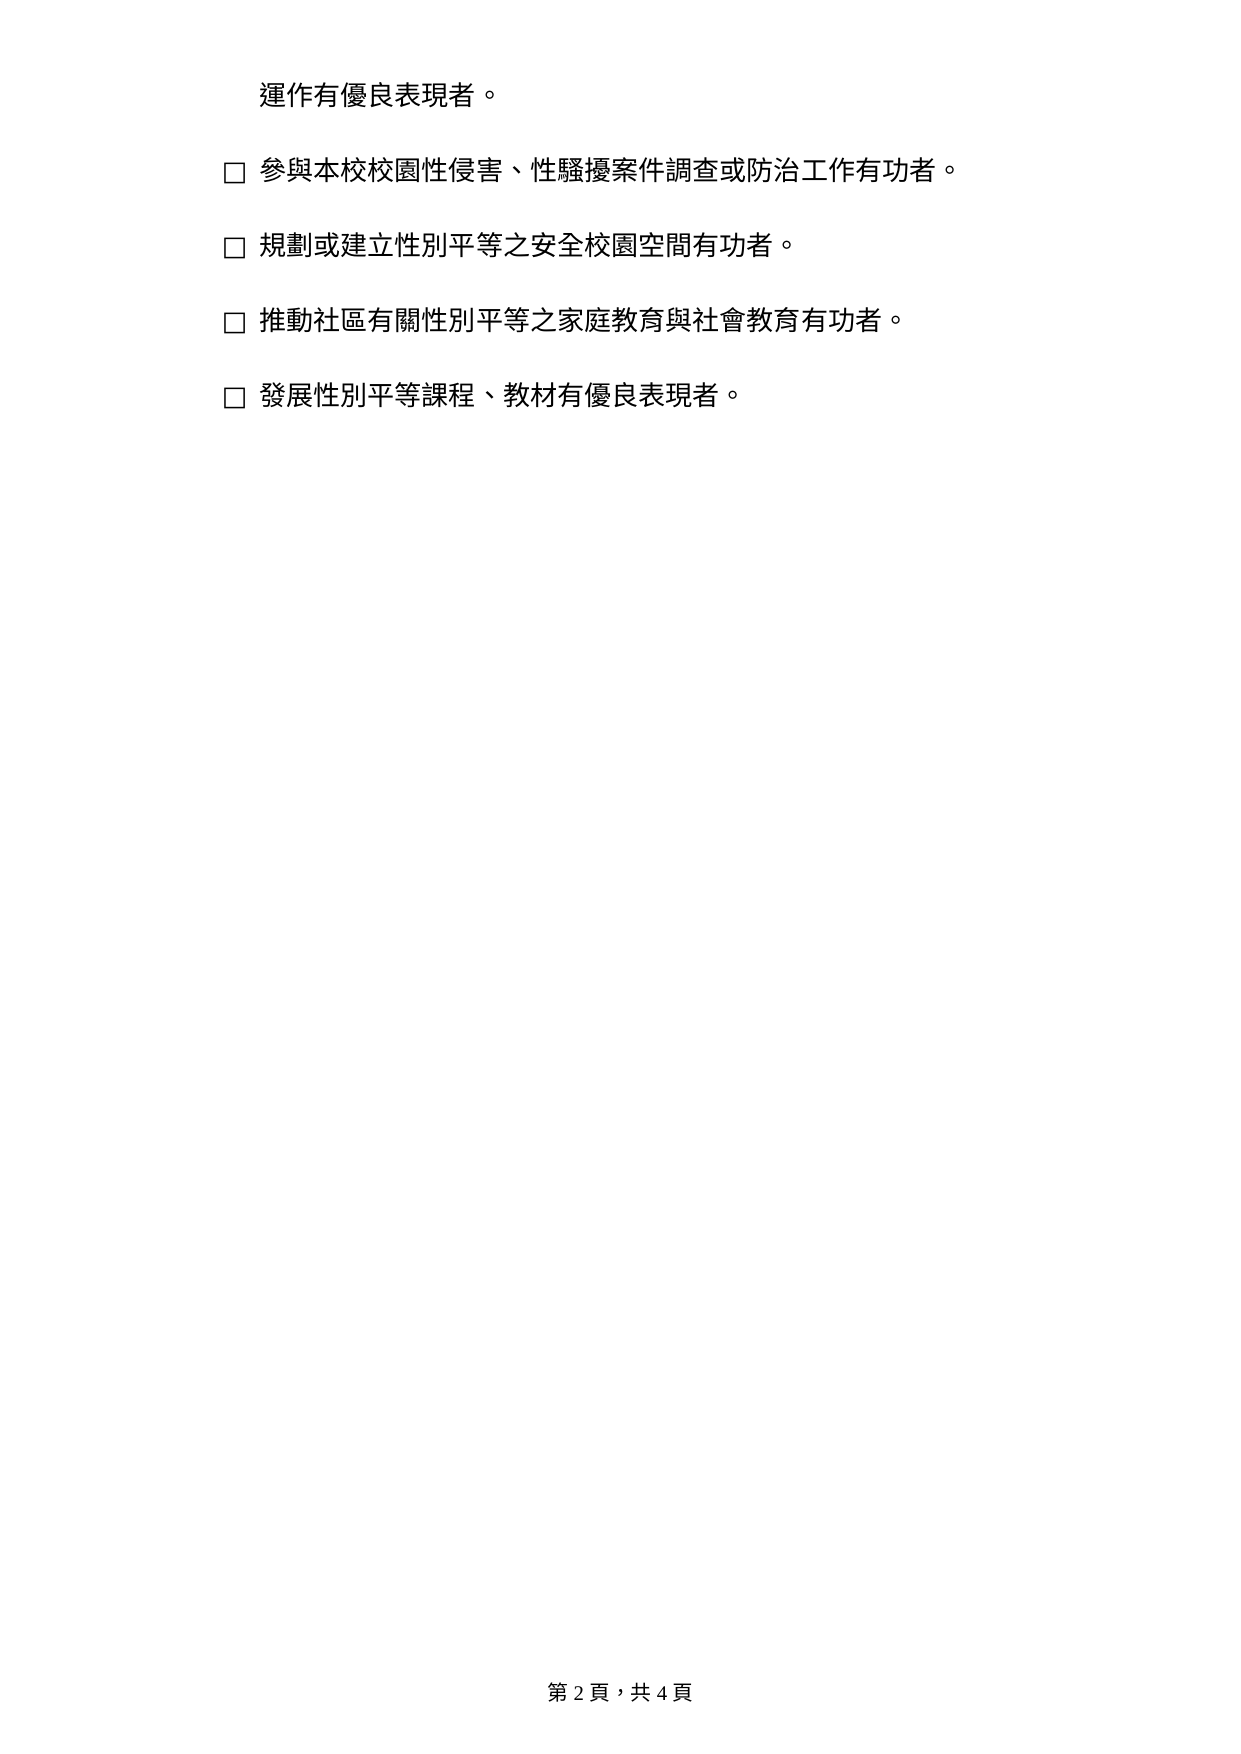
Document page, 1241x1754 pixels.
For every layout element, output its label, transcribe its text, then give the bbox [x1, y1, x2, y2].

table_header 近兩年辦理性別平等教育具體事項：（請勾選） 研擬本校性別平等教育政策、計畫、法規，經實施具有優異成效者。 執行本校性別平等教育政策、計畫，具有優異成效者。 針對本校性別平等教育提出興革意見，經採納實施有成效者。 任本校性別平等教育委員會委員，參與性別平等教育委員會業務運作有優良表現者。 參與本校校園性侵害、性騷擾案件調查或防治工作有功者。 規劃或建立性別平等之安全校園空間有功者。 推動社區有關性別平等之家庭教育與社會教育有功者。 發展性別平等課程、教材有優良表現者。 [210, 56, 1030, 431]
